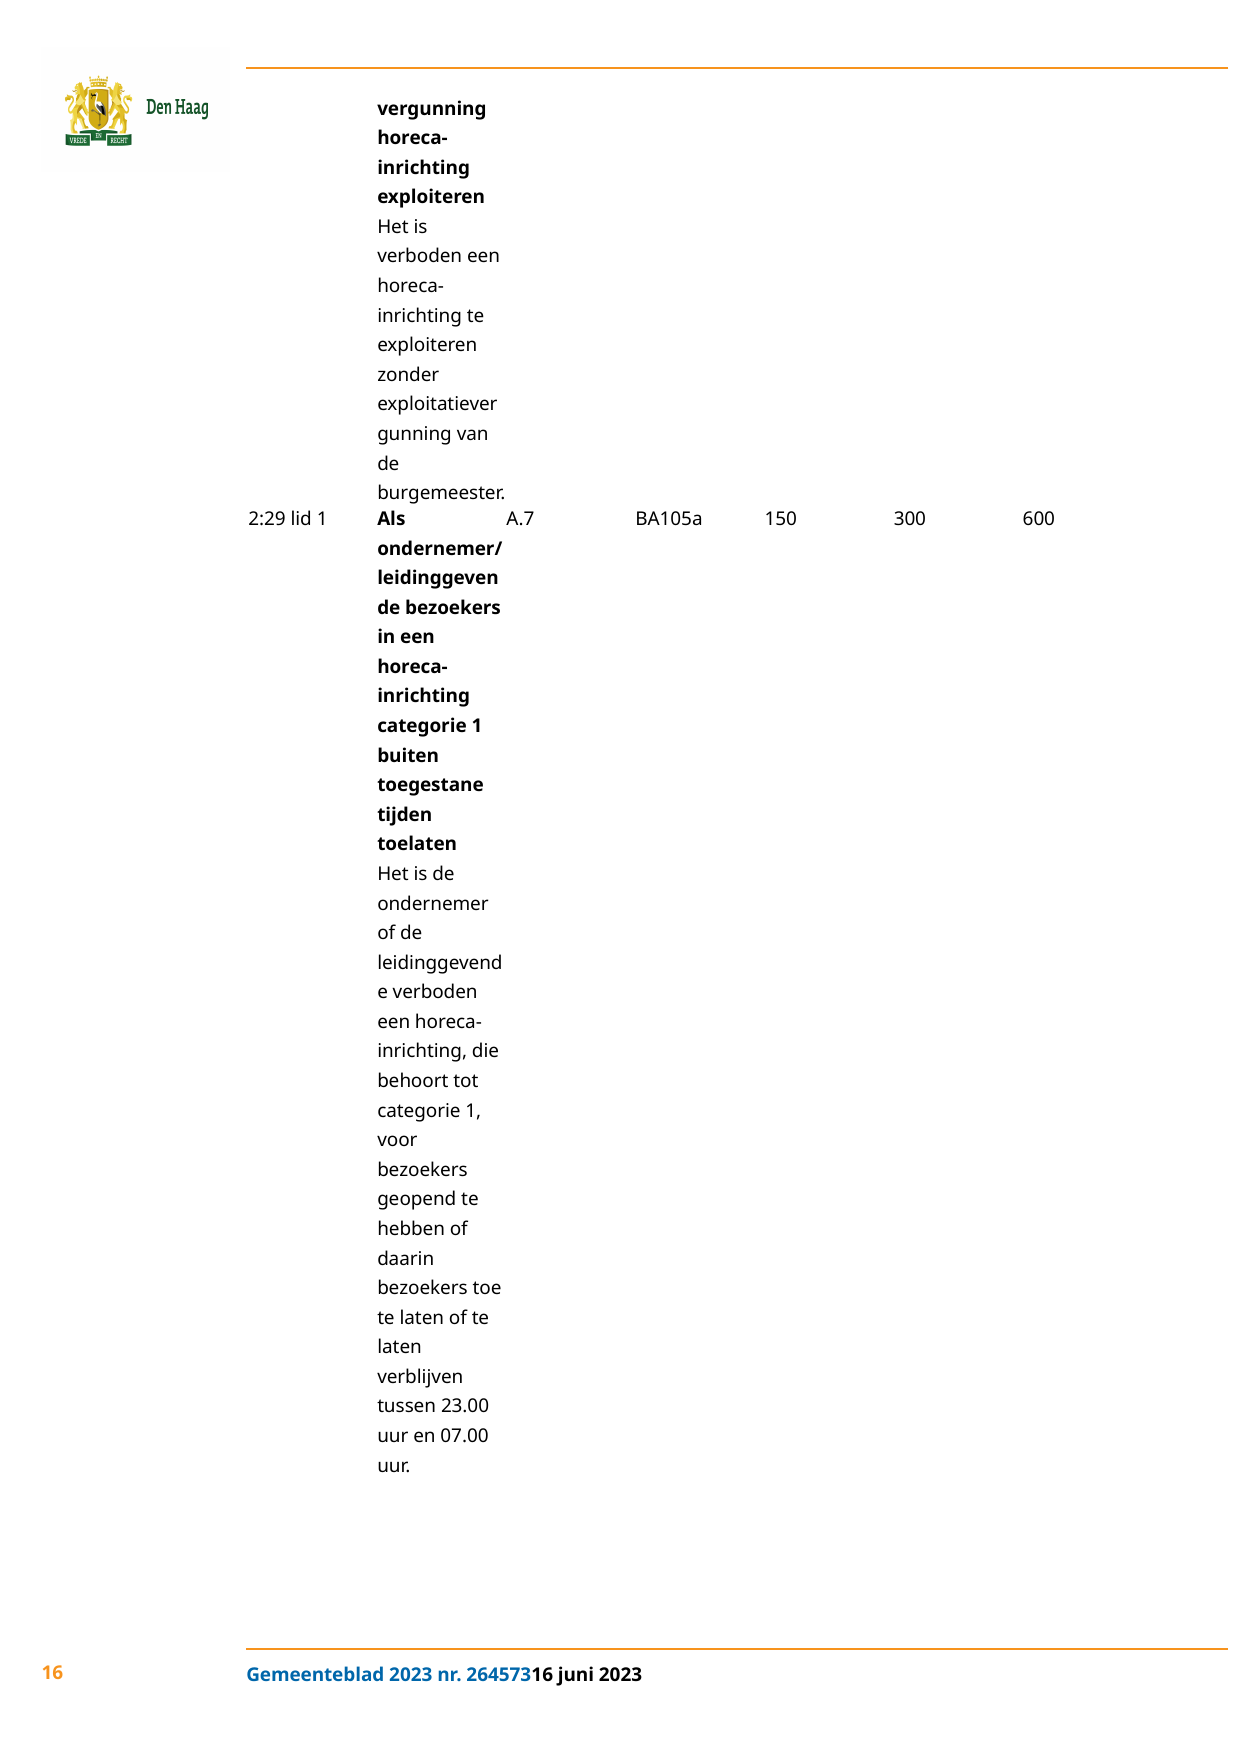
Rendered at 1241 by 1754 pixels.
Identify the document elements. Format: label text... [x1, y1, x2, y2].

picture [41, 47, 231, 172]
table_cell A.7 [506, 505, 635, 1477]
table_cell vergunning horeca-inrichting exploiteren Het is verboden een horeca-inrichting te exploiteren zonder exploitatievergunning van de burgemeester. [377, 95, 506, 505]
table_cell [764, 95, 893, 505]
table_cell [248, 95, 377, 505]
table_cell 600 [1023, 505, 1152, 1477]
table_cell 300 [894, 505, 1022, 1477]
table_cell [894, 95, 1022, 505]
table_cell BA105a [635, 505, 764, 1477]
table_cell - [506, 95, 635, 505]
table_cell 150 [764, 505, 893, 1477]
table_cell [1023, 95, 1152, 505]
table_cell [635, 95, 764, 505]
table_cell Als ondernemer/leidinggevende bezoekers in een horeca-inrichting categorie 1 buiten toegestane tijden toelaten Het is de ondernemer of de leidinggevende verboden een horeca-inrichting, die behoort tot categorie 1, voor bezoekers geopend te hebben of daarin bezoekers toe te laten of te laten verblijven tussen 23.00 uur en 07.00 uur. [377, 505, 506, 1477]
table_cell 2:29 lid 1 [248, 505, 377, 1477]
